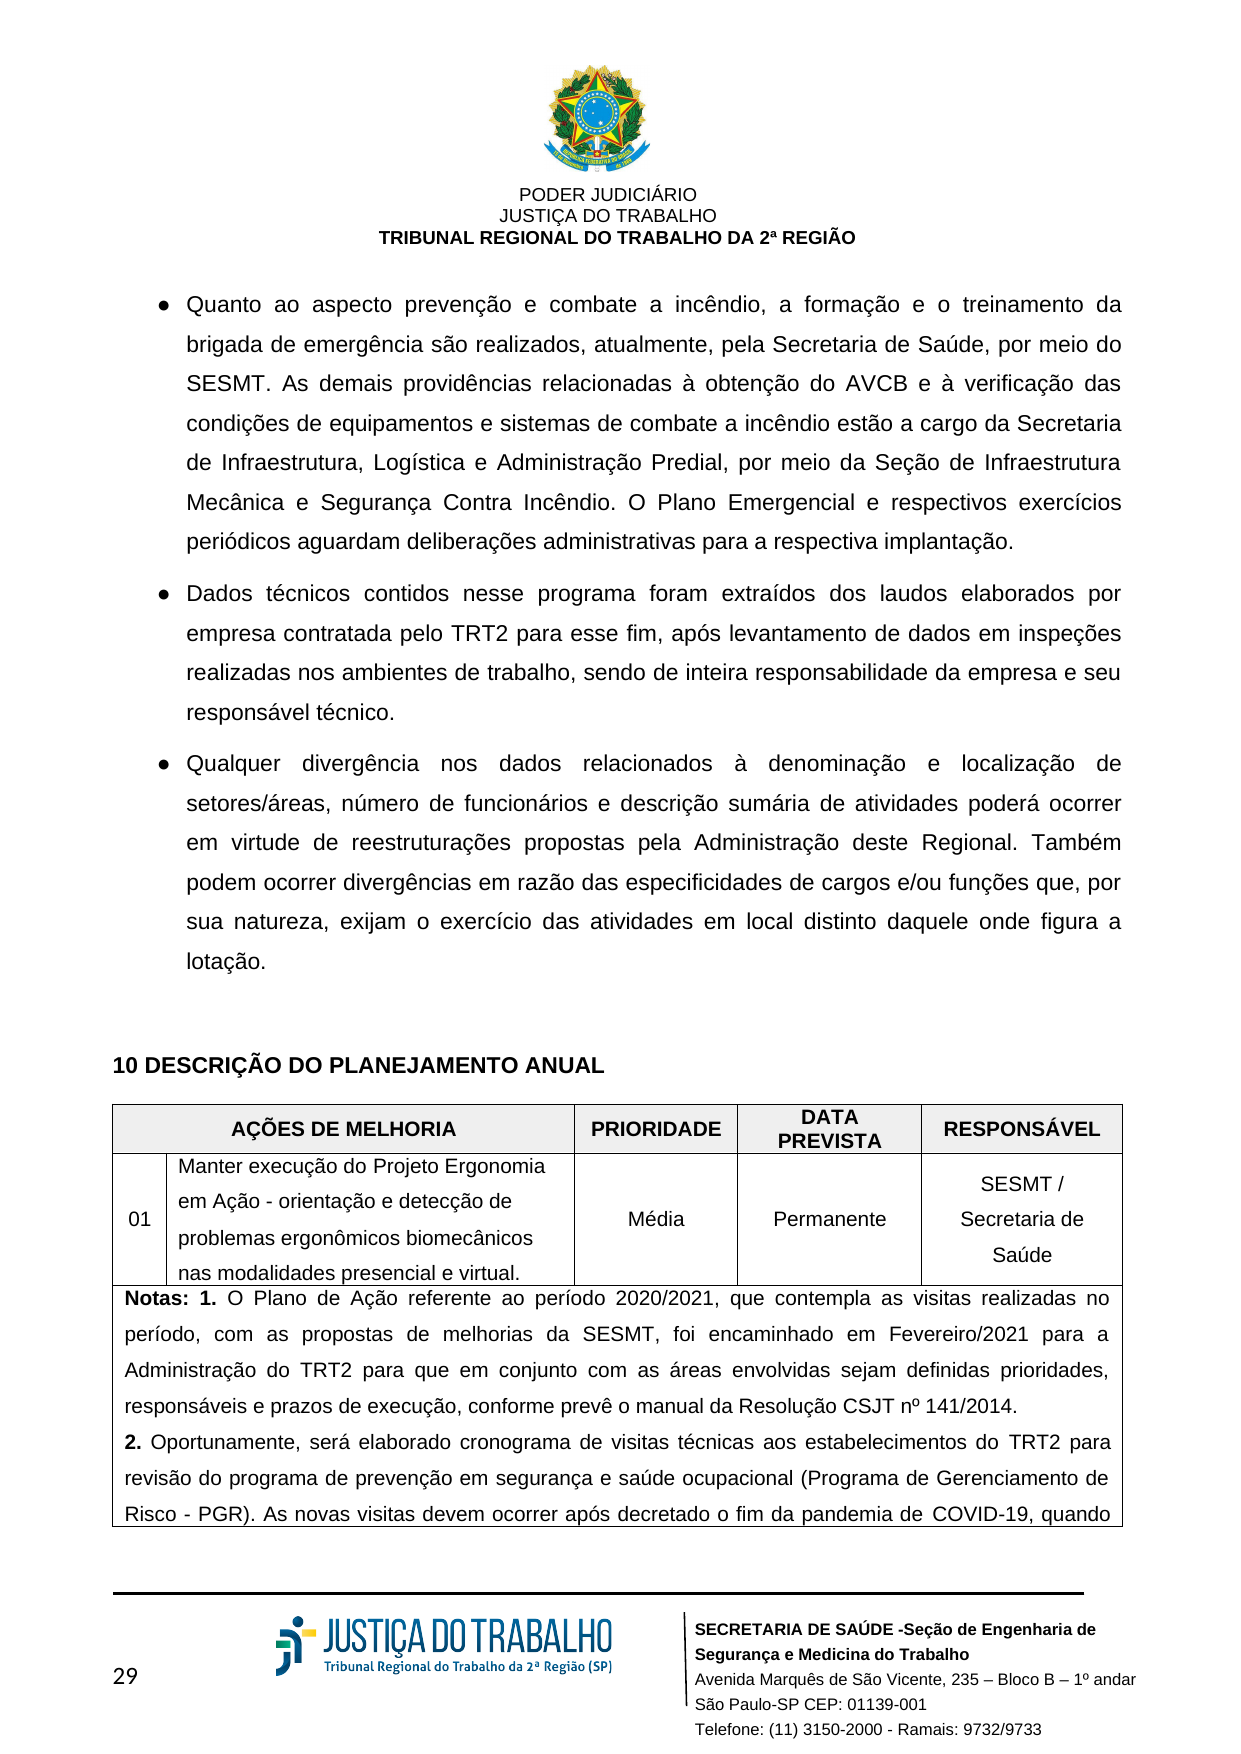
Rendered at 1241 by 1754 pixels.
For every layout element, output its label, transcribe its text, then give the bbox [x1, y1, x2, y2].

table_header PRIORIDADE [575, 1105, 737, 1152]
table_cell SESMT / Secretaria de Saúde [922, 1154, 1122, 1285]
table_header AÇÕES DE MELHORIA [113, 1105, 574, 1152]
table_header DATA PREVISTA [738, 1105, 921, 1152]
picture [276, 1616, 612, 1676]
list Qualquer divergência nos dados relacionados à denominação e localização de setores/áreas, número de funcionários e descrição sumária de atividades poderá ocorrer em virtude de reestruturações propostas pela Administração deste Regional. Também podem ocorrer divergências em razão das especificidades de cargos e/ou funções que, por sua natureza, exijam o exercício das atividades em local distinto daquele onde figura a lotação. [157, 750, 1122, 974]
list Dados técnicos contidos nesse programa foram extraídos dos laudos elaborados por empresa contratada pelo TRT2 para esse fim, após levantamento de dados em inspeções realizadas nos ambientes de trabalho, sendo de inteira responsabilidade da empresa e seu responsável técnico. [157, 580, 1122, 725]
list Quanto ao aspecto prevenção e combate a incêndio, a formação e o treinamento da brigada de emergência são realizados, atualmente, pela Secretaria de Saúde, por meio do SESMT. As demais providências relacionadas à obtenção do AVCB e à verificação das condições de equipamentos e sistemas de combate a incêndio estão a cargo da Secretaria de Infraestrutura, Logística e Administração Predial, por meio da Seção de Infraestrutura Mecânica e Segurança Contra Incêndio. O Plano Emergencial e respectivos exercícios periódicos aguardam deliberações administrativas para a respectiva implantação. [157, 291, 1122, 554]
table_cell Manter execução do Projeto Ergonomia em Ação - orientação e detecção de problemas ergonômicos biomecânicos nas modalidades presencial e virtual. [167, 1154, 574, 1285]
table_cell 01 [113, 1154, 166, 1285]
table_header RESPONSÁVEL [922, 1105, 1122, 1152]
table_cell Permanente [738, 1154, 921, 1285]
table_cell Notas: 1. O Plano de Ação referente ao período 2020/2021, que contempla as visitas realizadas no período, com as propostas de melhorias da SESMT, foi encaminhado em Fevereiro/2021 para a Administração do TRT2 para que em conjunto com as áreas envolvidas sejam definidas prioridades, responsáveis e prazos de execução, conforme prevê o manual da Resolução CSJT nº 141/2014. 2. Oportunamente, será elaborado cronograma de visitas técnicas aos estabelecimentos do TRT2 para revisão do programa de prevenção em segurança e saúde ocupacional (Programa de Gerenciamento de Risco - PGR). As novas visitas devem ocorrer após decretado o fim da pandemia de COVID-19, quando [113, 1286, 1122, 1526]
table_cell Média [575, 1154, 737, 1285]
subtitle 10 DESCRIÇÃO DO PLANEJAMENTO ANUAL [112, 1052, 1122, 1078]
picture [543, 65, 650, 172]
